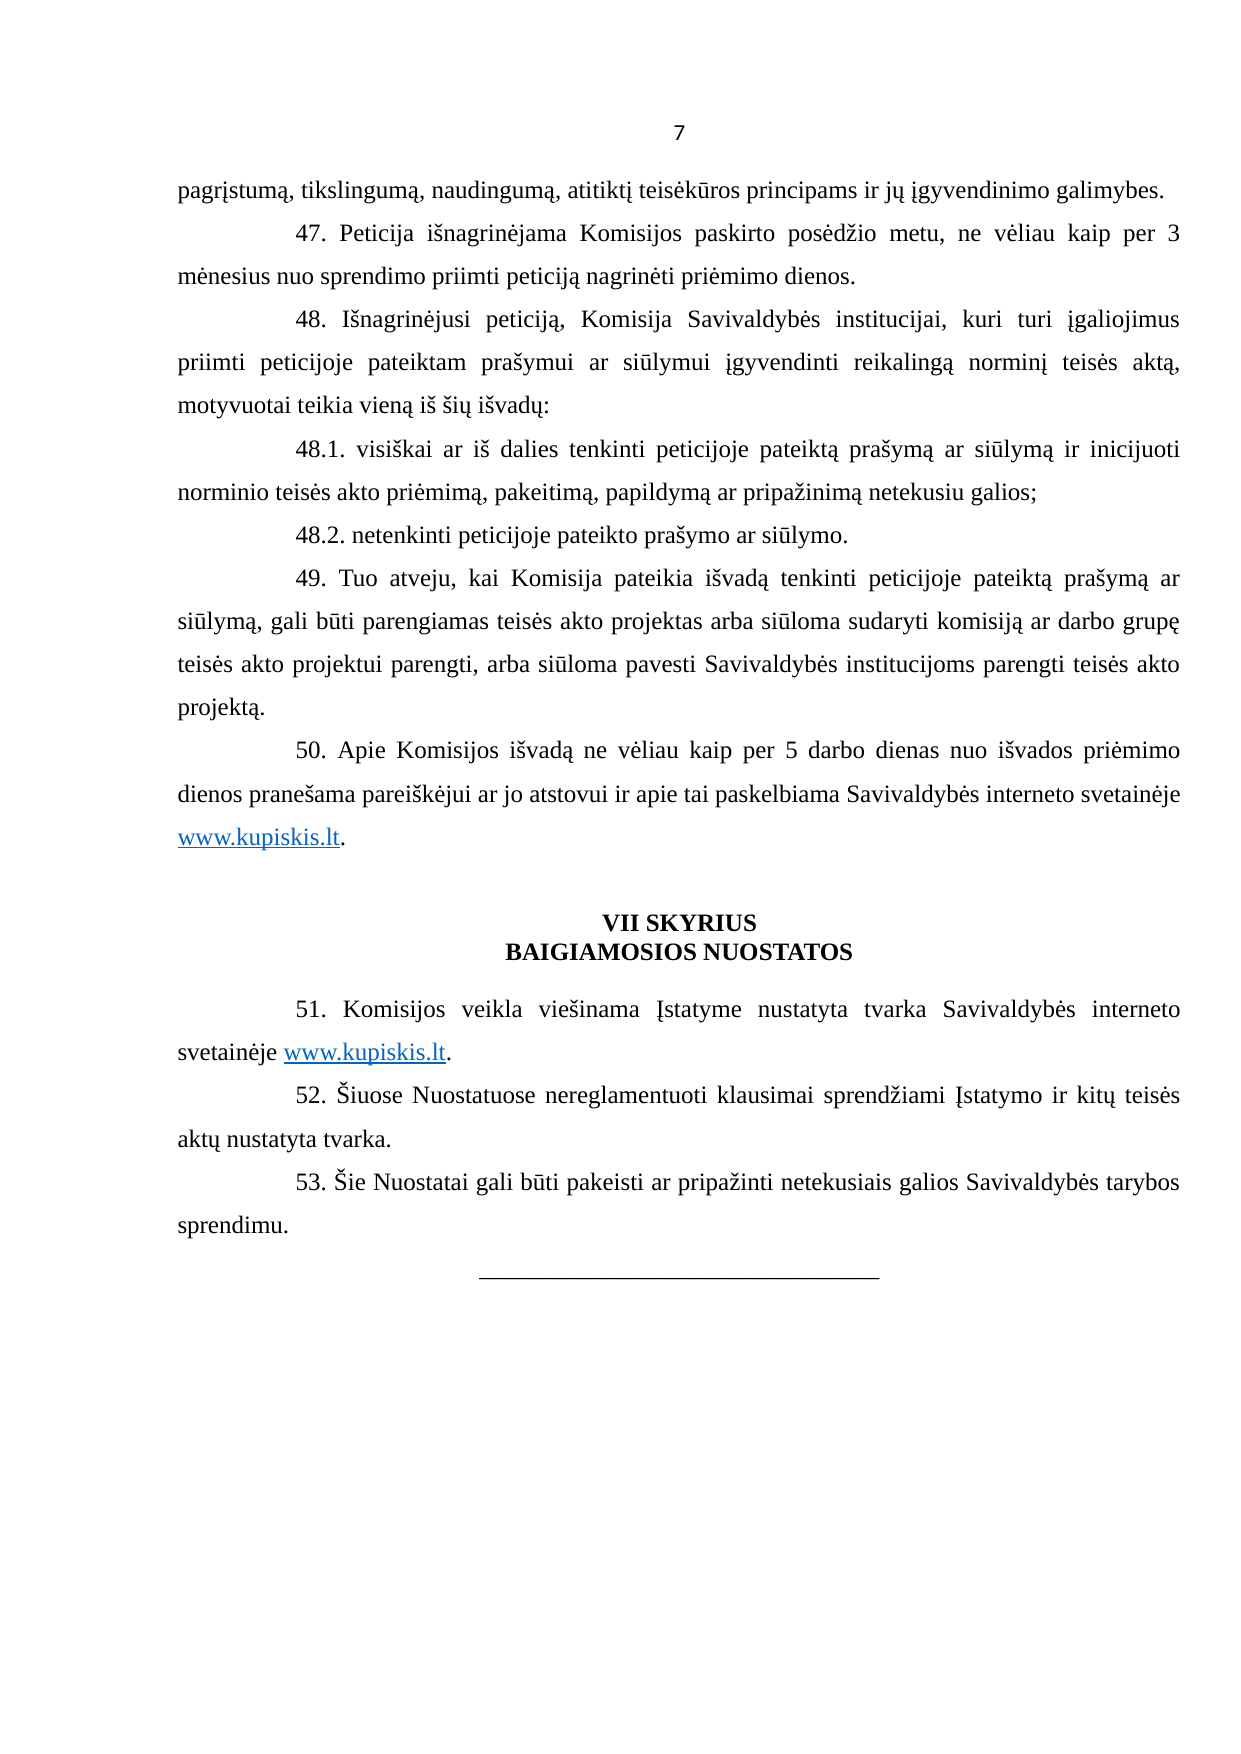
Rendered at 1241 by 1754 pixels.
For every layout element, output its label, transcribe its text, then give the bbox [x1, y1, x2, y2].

text 50. Apie Komisijos išvadą ne vėliau kaip per 5 darbo dienas nuo išvados priėmimo dienos pranešama pareiškėjui ar jo atstovui ir apie tai paskelbiama Savivaldybės interneto svetainėje www.kupiskis.lt. [177, 736, 1181, 851]
text 51. Komisijos veikla viešinama Įstatyme nustatyta tvarka Savivaldybės interneto svetainėje www.kupiskis.lt. [177, 994, 1181, 1066]
text pagrįstumą, tikslingumą, naudingumą, atitiktį teisėkūros principams ir jų įgyvendinimo galimybes. [177, 175, 1181, 204]
text 53. Šie Nuostatai gali būti pakeisti ar pripažinti netekusiais galios Savivaldybės tarybos sprendimu. [177, 1167, 1181, 1239]
text 47. Peticija išnagrinėjama Komisijos paskirto posėdžio metu, ne vėliau kaip per 3 mėnesius nuo sprendimo priimti peticiją nagrinėti priėmimo dienos. [177, 218, 1181, 290]
text 48.2. netenkinti peticijoje pateikto prašymo ar siūlymo. [177, 520, 1181, 549]
text VII SKYRIUS [177, 908, 1181, 937]
text 49. Tuo atveju, kai Komisija pateikia išvadą tenkinti peticijoje pateiktą prašymą ar siūlymą, gali būti parengiamas teisės akto projektas arba siūloma sudaryti komisiją ar darbo grupę teisės akto projektui parengti, arba siūloma pavesti Savivaldybės institucijoms parengti teisės akto projektą. [177, 563, 1181, 721]
text 48.1. visiškai ar iš dalies tenkinti peticijoje pateiktą prašymą ar siūlymą ir inicijuoti norminio teisės akto priėmimą, pakeitimą, papildymą ar pripažinimą netekusiu galios; [177, 434, 1181, 506]
text 48. Išnagrinėjusi peticiją, Komisija Savivaldybės institucijai, kuri turi įgaliojimus priimti peticijoje pateiktam prašymui ar siūlymui įgyvendinti reikalingą norminį teisės aktą, motyvuotai teikia vieną iš šių išvadų: [177, 304, 1181, 419]
text baigiamosios nuostatos [177, 937, 1181, 966]
text 52. Šiuose Nuostatuose nereglamentuoti klausimai sprendžiami Įstatymo ir kitų teisės aktų nustatyta tvarka. [177, 1081, 1181, 1152]
text ________________________________ [177, 1253, 1181, 1282]
